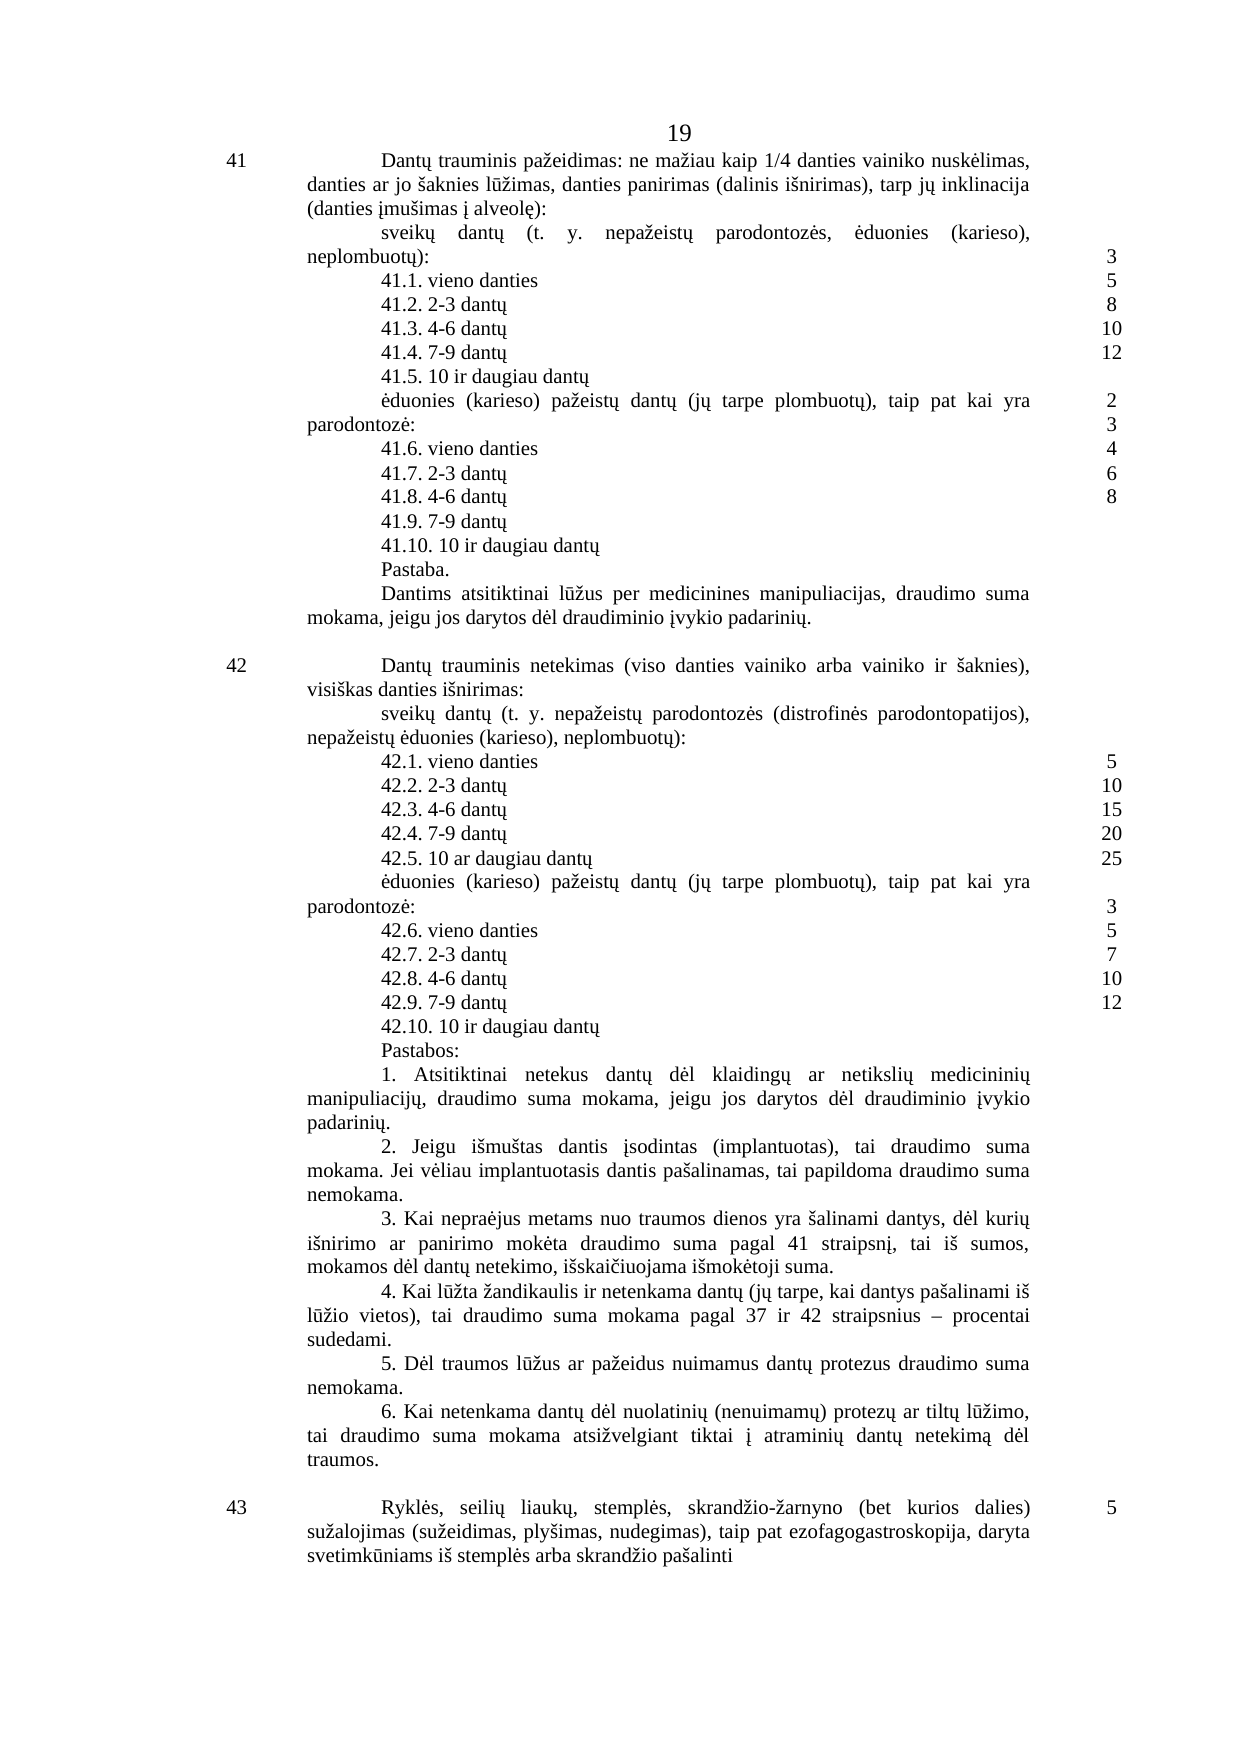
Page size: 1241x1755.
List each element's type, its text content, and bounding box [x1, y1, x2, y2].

table_cell Dantų trauminis netekimas (viso danties vainiko arba vainiko ir šaknies), visiškas danties išnirimas: sveikų dantų (t. y. nepažeistų parodontozės (distrofinės parodontopatijos), nepažeistų ėduonies (karieso), neplombuotų): 42.1. vieno danties 42.2. 2-3 dantų 42.3. 4-6 dantų 42.4. 7-9 dantų 42.5. 10 ar daugiau dantų ėduonies (karieso) pažeistų dantų (jų tarpe plombuotų), taip pat kai yra parodontozė: 42.6. vieno danties 42.7. 2-3 dantų 42.8. 4-6 dantų 42.9. 7-9 dantų 42.10. 10 ir daugiau dantų Pastabos: 1. Atsitiktinai netekus dantų dėl klaidingų ar netikslių medicininių manipuliacijų, draudimo suma mokama, jeigu jos darytos dėl draudiminio įvykio padarinių. 2. Jeigu išmuštas dantis įsodintas (implantuotas), tai draudimo suma mokama. Jei vėliau implantuotasis dantis pašalinamas, tai papildoma draudimo suma nemokama. 3. Kai nepraėjus metams nuo traumos dienos yra šalinami dantys, dėl kurių išnirimo ar panirimo mokėta draudimo suma pagal 41 straipsnį, tai iš sumos, mokamos dėl dantų netekimo, išskaičiuojama išmokėtoji suma. 4. Kai lūžta žandikaulis ir netenkama dantų (jų tarpe, kai dantys pašalinami iš lūžio vietos), tai draudimo suma mokama pagal 37 ir 42 straipsnius – procentai sudedami. 5. Dėl traumos lūžus ar pažeidus nuimamus dantų protezus draudimo suma nemokama. 6. Kai netenkama dantų dėl nuolatinių (nenuimamų) protezų ar tiltų lūžimo, tai draudimo suma mokama atsižvelgiant tiktai į atraminių dantų netekimą dėl traumos. [296, 653, 1042, 1495]
table_cell Ryklės, seilių liaukų, stemplės, skrandžio-žarnyno (bet kurios dalies) sužalojimas (sužeidimas, plyšimas, nudegimas), taip pat ezofagogastroskopija, daryta svetimkūniams iš stemplės arba skrandžio pašalinti [296, 1495, 1042, 1591]
table_cell 5 [1042, 1495, 1181, 1591]
table_cell 43 [177, 1495, 296, 1591]
table_cell 5 10 15 20 25 3 5 7 10 12 [1042, 653, 1181, 1495]
table_cell Dantų trauminis pažeidimas: ne mažiau kaip 1/4 danties vainiko nuskėlimas, danties ar jo šaknies lūžimas, danties panirimas (dalinis išnirimas), tarp jų inklinacija (danties įmušimas į alveolę): sveikų dantų (t. y. nepažeistų parodontozės, ėduonies (karieso), neplombuotų): 41.1. vieno danties 41.2. 2-3 dantų 41.3. 4-6 dantų 41.4. 7-9 dantų 41.5. 10 ir daugiau dantų ėduonies (karieso) pažeistų dantų (jų tarpe plombuotų), taip pat kai yra parodontozė: 41.6. vieno danties 41.7. 2-3 dantų 41.8. 4-6 dantų 41.9. 7-9 dantų 41.10. 10 ir daugiau dantų Pastaba. Dantims atsitiktinai lūžus per medicinines manipuliacijas, draudimo suma mokama, jeigu jos darytos dėl draudiminio įvykio padarinių. [296, 148, 1042, 653]
table_cell 3 5 8 10 12 2 3 4 6 8 [1042, 148, 1181, 653]
table_cell 42 [177, 653, 296, 1495]
table_cell 41 [177, 148, 296, 653]
